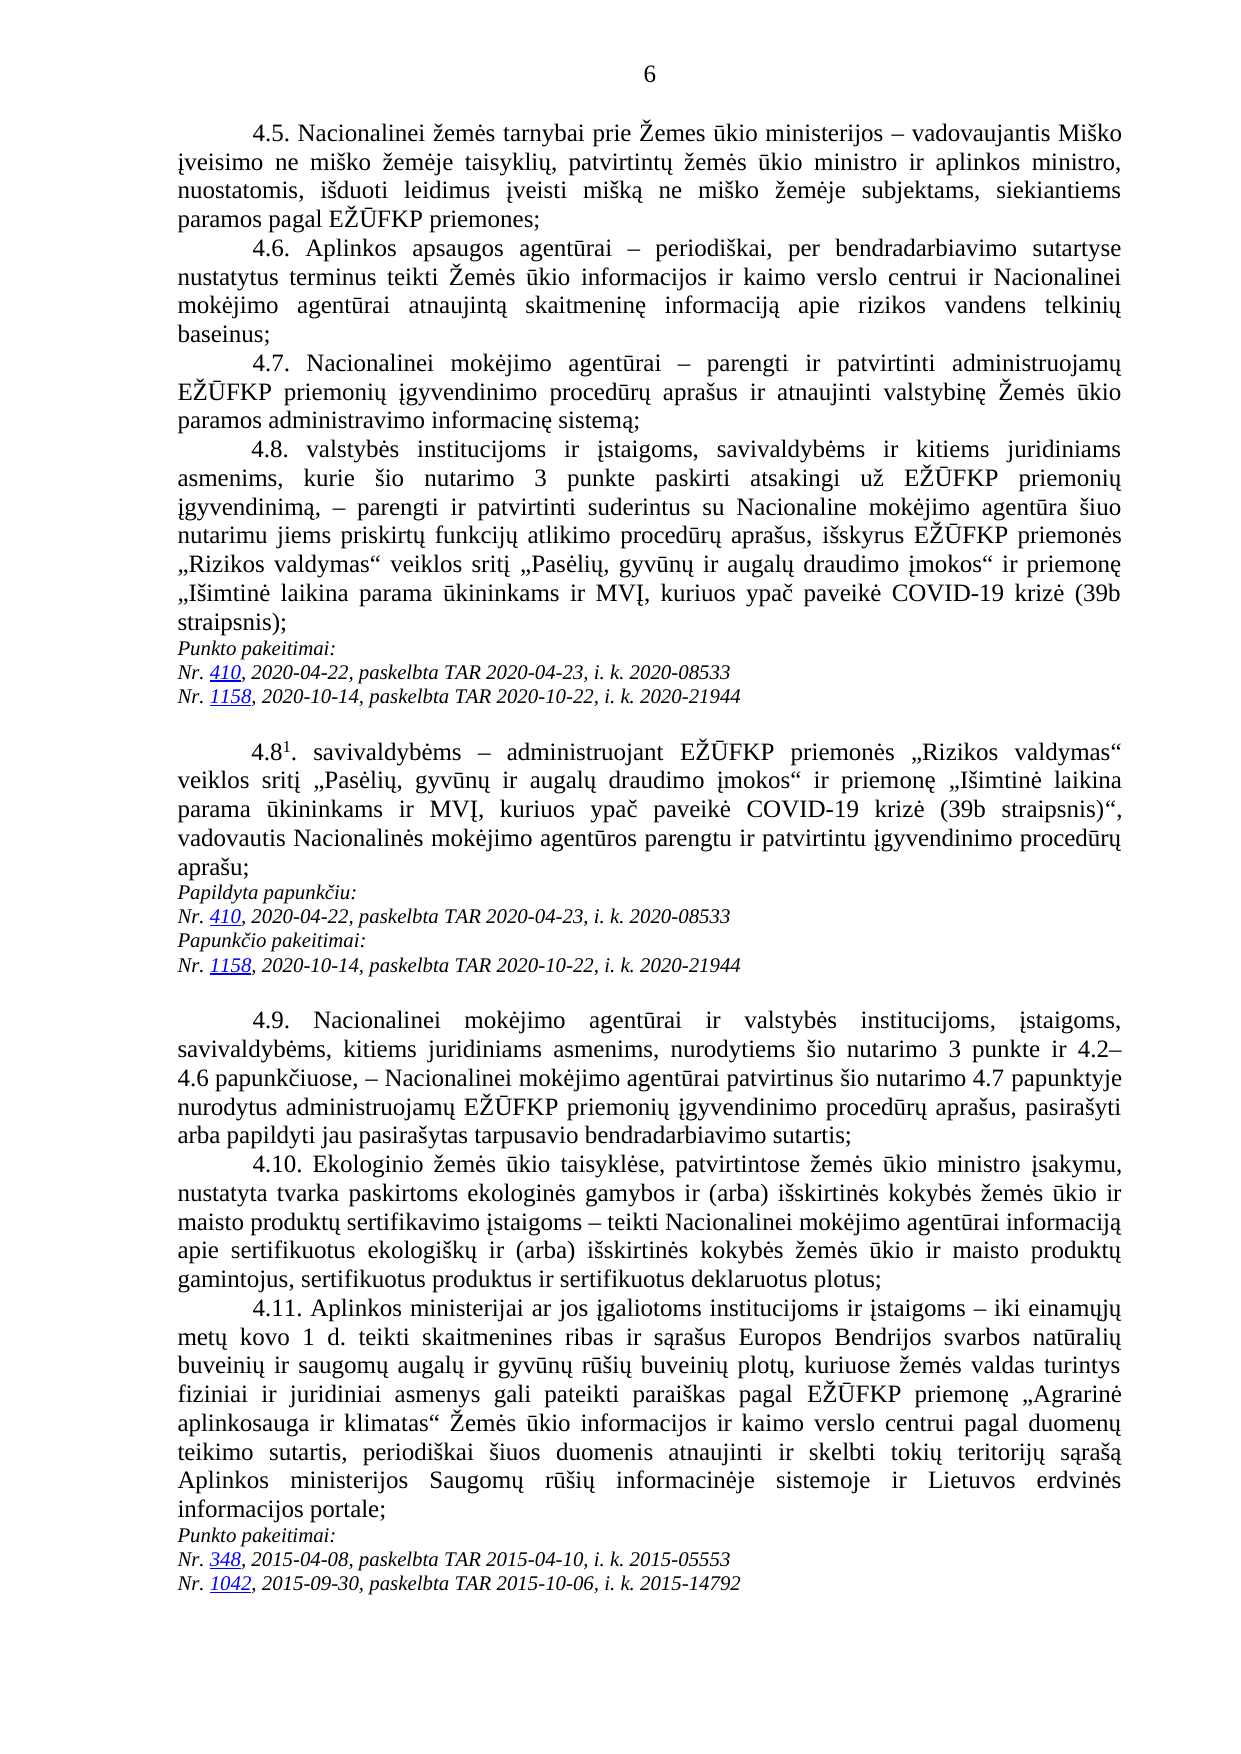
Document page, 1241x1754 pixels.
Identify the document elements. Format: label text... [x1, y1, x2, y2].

text Punkto pakeitimai: [177, 1523, 1122, 1547]
text Nr. 1042, 2015-09-30, paskelbta TAR 2015-10-06, i. k. 2015-14792 [177, 1571, 1122, 1595]
text Papunkčio pakeitimai: [177, 928, 1122, 952]
text 4.8. valstybės institucijoms ir įstaigoms, savivaldybėms ir kitiems juridiniams asmenims, kurie šio nutarimo 3 punkte paskirti atsakingi už EŽŪFKP priemonių įgyvendinimą, – parengti ir patvirtinti suderintus su Nacionaline mokėjimo agentūra šiuo nutarimu jiems priskirtų funkcijų atlikimo procedūrų aprašus, išskyrus EŽŪFKP priemonės „Rizikos valdymas“ veiklos sritį „Pasėlių, gyvūnų ir augalų draudimo įmokos“ ir priemonę „Išimtinė laikina parama ūkininkams ir MVĮ, kuriuos ypač paveikė COVID-19 krizė (39b straipsnis); [177, 434, 1122, 636]
text Nr. 410, 2020-04-22, paskelbta TAR 2020-04-23, i. k. 2020-08533 [177, 660, 1122, 684]
text 4.7. Nacionalinei mokėjimo agentūrai – parengti ir patvirtinti administruojamų EŽŪFKP priemonių įgyvendinimo procedūrų aprašus ir atnaujinti valstybinę Žemės ūkio paramos administravimo informacinę sistemą; [177, 348, 1122, 434]
text 4.9. Nacionalinei mokėjimo agentūrai ir valstybės institucijoms, įstaigoms, savivaldybėms, kitiems juridiniams asmenims, nurodytiems šio nutarimo 3 punkte ir 4.2–4.6 papunkčiuose, – Nacionalinei mokėjimo agentūrai patvirtinus šio nutarimo 4.7 papunktyje nurodytus administruojamų EŽŪFKP priemonių įgyvendinimo procedūrų aprašus, pasirašyti arba papildyti jau pasirašytas tarpusavio bendradarbiavimo sutartis; [177, 1005, 1122, 1149]
text Punkto pakeitimai: [177, 636, 1122, 660]
text 4.5. Nacionalinei žemės tarnybai prie Žemes ūkio ministerijos – vadovaujantis Miško įveisimo ne miško žemėje taisyklių, patvirtintų žemės ūkio ministro ir aplinkos ministro, nuostatomis, išduoti leidimus įveisti mišką ne miško žemėje subjektams, siekiantiems paramos pagal EŽŪFKP priemones; [177, 118, 1122, 233]
text 4.81. savivaldybėms – administruojant EŽŪFKP priemonės „Rizikos valdymas“ veiklos sritį „Pasėlių, gyvūnų ir augalų draudimo įmokos“ ir priemonę „Išimtinė laikina parama ūkininkams ir MVĮ, kuriuos ypač paveikė COVID-19 krizė (39b straipsnis)“, vadovautis Nacionalinės mokėjimo agentūros parengtu ir patvirtintu įgyvendinimo procedūrų aprašu; [177, 737, 1122, 880]
text Nr. 410, 2020-04-22, paskelbta TAR 2020-04-23, i. k. 2020-08533 [177, 904, 1122, 928]
text Papildyta papunkčiu: [177, 880, 1122, 904]
text 4.6. Aplinkos apsaugos agentūrai – periodiškai, per bendradarbiavimo sutartyse nustatytus terminus teikti Žemės ūkio informacijos ir kaimo verslo centrui ir Nacionalinei mokėjimo agentūrai atnaujintą skaitmeninę informaciją apie rizikos vandens telkinių baseinus; [177, 233, 1122, 348]
text 4.11. Aplinkos ministerijai ar jos įgaliotoms institucijoms ir įstaigoms – iki einamųjų metų kovo 1 d. teikti skaitmenines ribas ir sąrašus Europos Bendrijos svarbos natūralių buveinių ir saugomų augalų ir gyvūnų rūšių buveinių plotų, kuriuose žemės valdas turintys fiziniai ir juridiniai asmenys gali pateikti paraiškas pagal EŽŪFKP priemonę „Agrarinė aplinkosauga ir klimatas“ Žemės ūkio informacijos ir kaimo verslo centrui pagal duomenų teikimo sutartis, periodiškai šiuos duomenis atnaujinti ir skelbti tokių teritorijų sąrašą Aplinkos ministerijos Saugomų rūšių informacinėje sistemoje ir Lietuvos erdvinės informacijos portale; [177, 1293, 1122, 1523]
text Nr. 1158, 2020-10-14, paskelbta TAR 2020-10-22, i. k. 2020-21944 [177, 952, 1122, 977]
text Nr. 348, 2015-04-08, paskelbta TAR 2015-04-10, i. k. 2015-05553 [177, 1547, 1122, 1571]
text Nr. 1158, 2020-10-14, paskelbta TAR 2020-10-22, i. k. 2020-21944 [177, 684, 1122, 708]
text 4.10. Ekologinio žemės ūkio taisyklėse, patvirtintose žemės ūkio ministro įsakymu, nustatyta tvarka paskirtoms ekologinės gamybos ir (arba) išskirtinės kokybės žemės ūkio ir maisto produktų sertifikavimo įstaigoms – teikti Nacionalinei mokėjimo agentūrai informaciją apie sertifikuotus ekologiškų ir (arba) išskirtinės kokybės žemės ūkio ir maisto produktų gamintojus, sertifikuotus produktus ir sertifikuotus deklaruotus plotus; [177, 1149, 1122, 1293]
